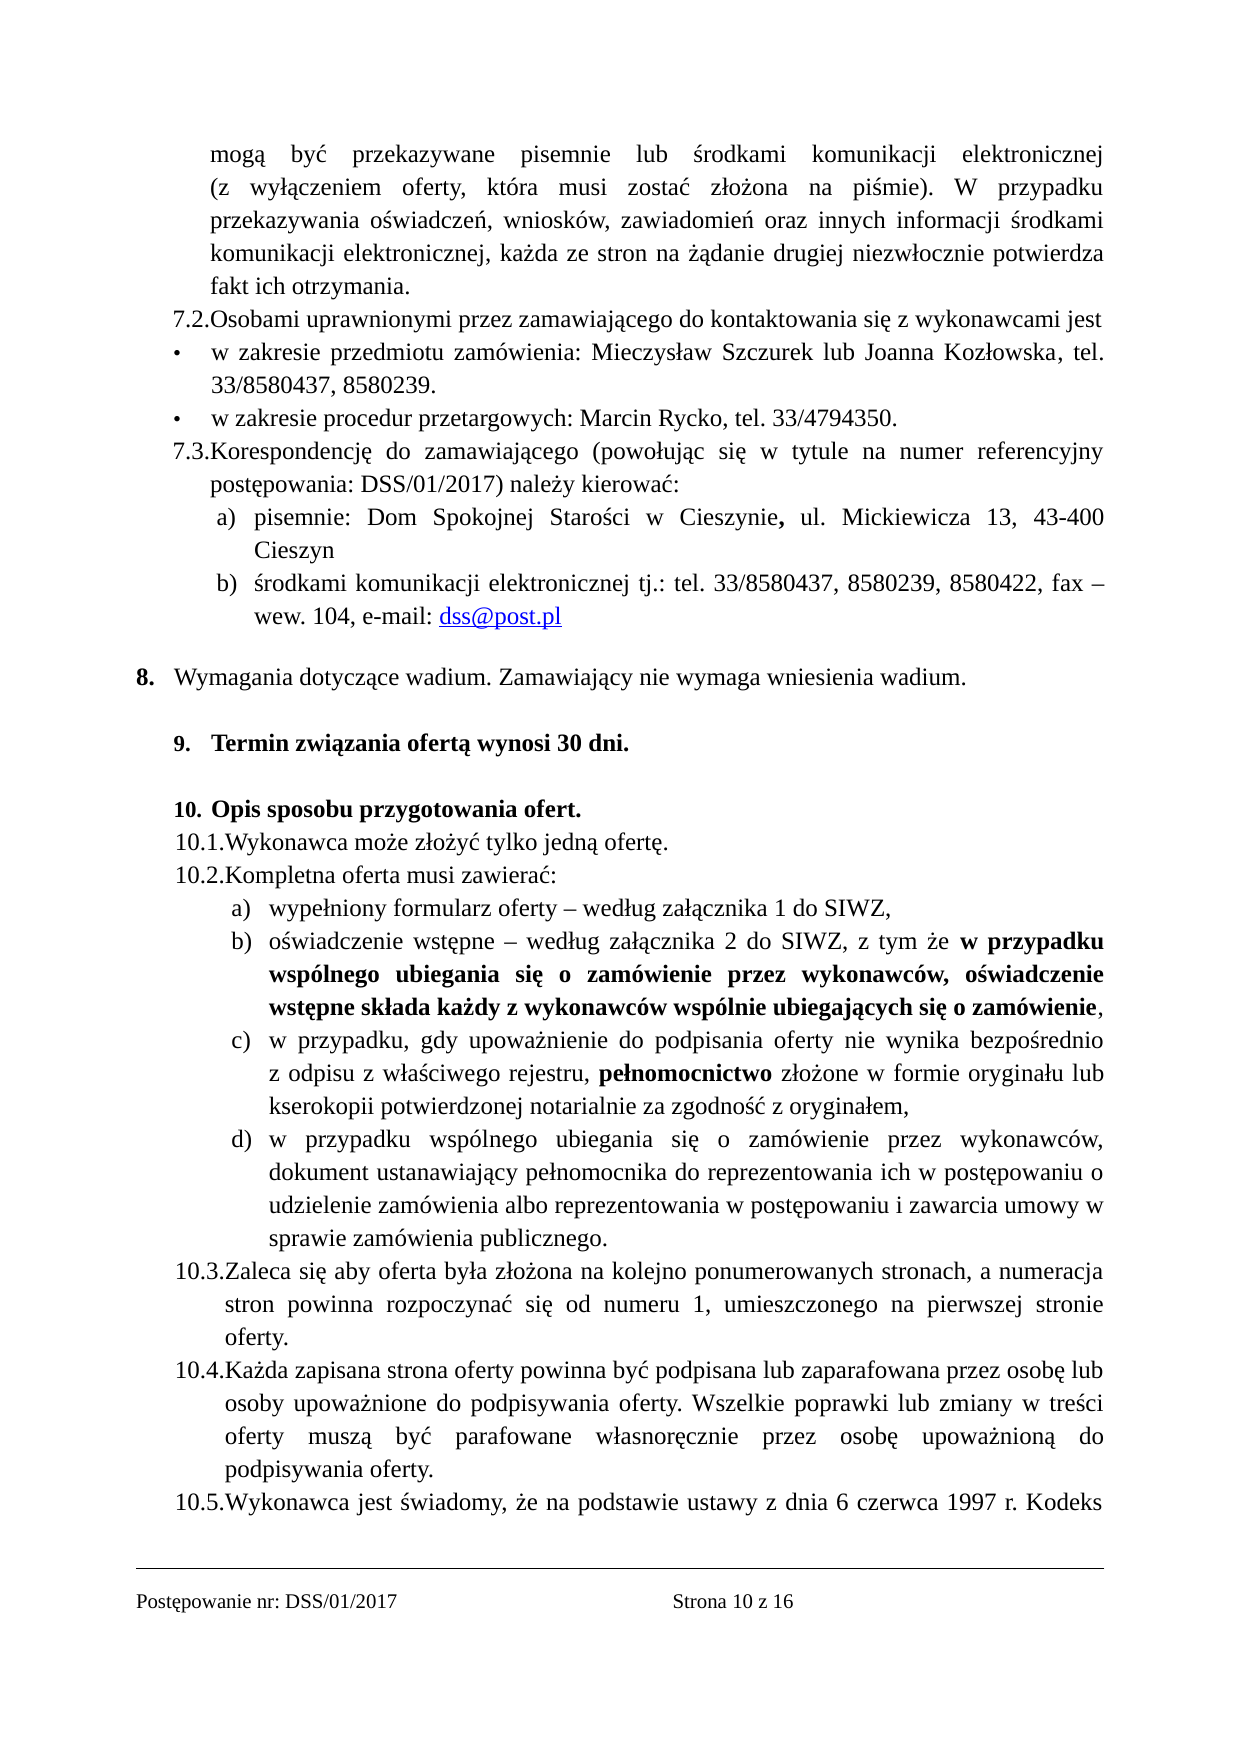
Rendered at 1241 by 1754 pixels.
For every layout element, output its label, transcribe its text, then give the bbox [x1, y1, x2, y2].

list Wymagania dotyczące wadium. Zamawiający nie wymaga wniesienia wadium. [136, 662, 1104, 690]
list Korespondencję do zamawiającego (powołując się w tytule na numer referencyjny postępowania: DSS/01/2017) należy kierować: [172, 436, 1104, 498]
list w przypadku wspólnego ubiegania się o zamówienie przez wykonawców, dokument ustanawiający pełnomocnika do reprezentowania ich w postępowaniu o udzielenie zamówienia albo reprezentowania w postępowaniu i zawarcia umowy w sprawie zamówienia publicznego. [231, 1124, 1104, 1252]
list Wykonawca jest świadomy, że na podstawie ustawy z dnia 6 czerwca 1997 r. Kodeks [174, 1487, 1104, 1516]
list Osobami uprawnionymi przez zamawiającego do kontaktowania się z wykonawcami jest [172, 304, 1104, 333]
list mogą być przekazywane pisemnie lub środkami komunikacji elektronicznej (z wyłączeniem oferty, która musi zostać złożona na piśmie). W przypadku przekazywania oświadczeń, wniosków, zawiadomień oraz innych informacji środkami komunikacji elektronicznej, każda ze stron na żądanie drugiej niezwłocznie potwierdza fakt ich otrzymania. [172, 139, 1104, 299]
list w zakresie procedur przetargowych: Marcin Rycko, tel. 33/4794350. [173, 403, 1104, 432]
list Każda zapisana strona oferty powinna być podpisana lub zaparafowana przez osobę lub osoby upoważnione do podpisywania oferty. Wszelkie poprawki lub zmiany w treści oferty muszą być parafowane własnoręcznie przez osobę upoważnioną do podpisywania oferty. [174, 1355, 1104, 1483]
list w zakresie przedmiotu zamówienia: Mieczysław Szczurek lub Joanna Kozłowska, tel. 33/8580437, 8580239. [173, 337, 1104, 399]
list Opis sposobu przygotowania ofert. [173, 794, 1104, 822]
list Zaleca się aby oferta była złożona na kolejno ponumerowanych stronach, a numeracja stron powinna rozpoczynać się od numeru 1, umieszczonego na pierwszej stronie oferty. [174, 1256, 1104, 1351]
list wypełniony formularz oferty – według załącznika 1 do SIWZ, [231, 893, 1104, 921]
list środkami komunikacji elektronicznej tj.: tel. 33/8580437, 8580239, 8580422, fax – wew. 104, e-mail: dss@post.pl [216, 568, 1104, 630]
list Wykonawca może złożyć tylko jedną ofertę. [174, 827, 1104, 855]
list Kompletna oferta musi zawierać: [174, 860, 1104, 888]
list Termin związania ofertą wynosi 30 dni. [173, 728, 1104, 756]
list pisemnie: Dom Spokojnej Starości w Cieszynie, ul. Mickiewicza 13, 43-400 Cieszyn [216, 502, 1104, 564]
list oświadczenie wstępne – według załącznika 2 do SIWZ, z tym że w przypadku wspólnego ubiegania się o zamówienie przez wykonawców, oświadczenie wstępne składa każdy z wykonawców wspólnie ubiegających się o zamówienie, [231, 926, 1104, 1021]
list w przypadku, gdy upoważnienie do podpisania oferty nie wynika bezpośrednio z odpisu z właściwego rejestru, pełnomocnictwo złożone w formie oryginału lub kserokopii potwierdzonej notarialnie za zgodność z oryginałem, [231, 1025, 1104, 1119]
